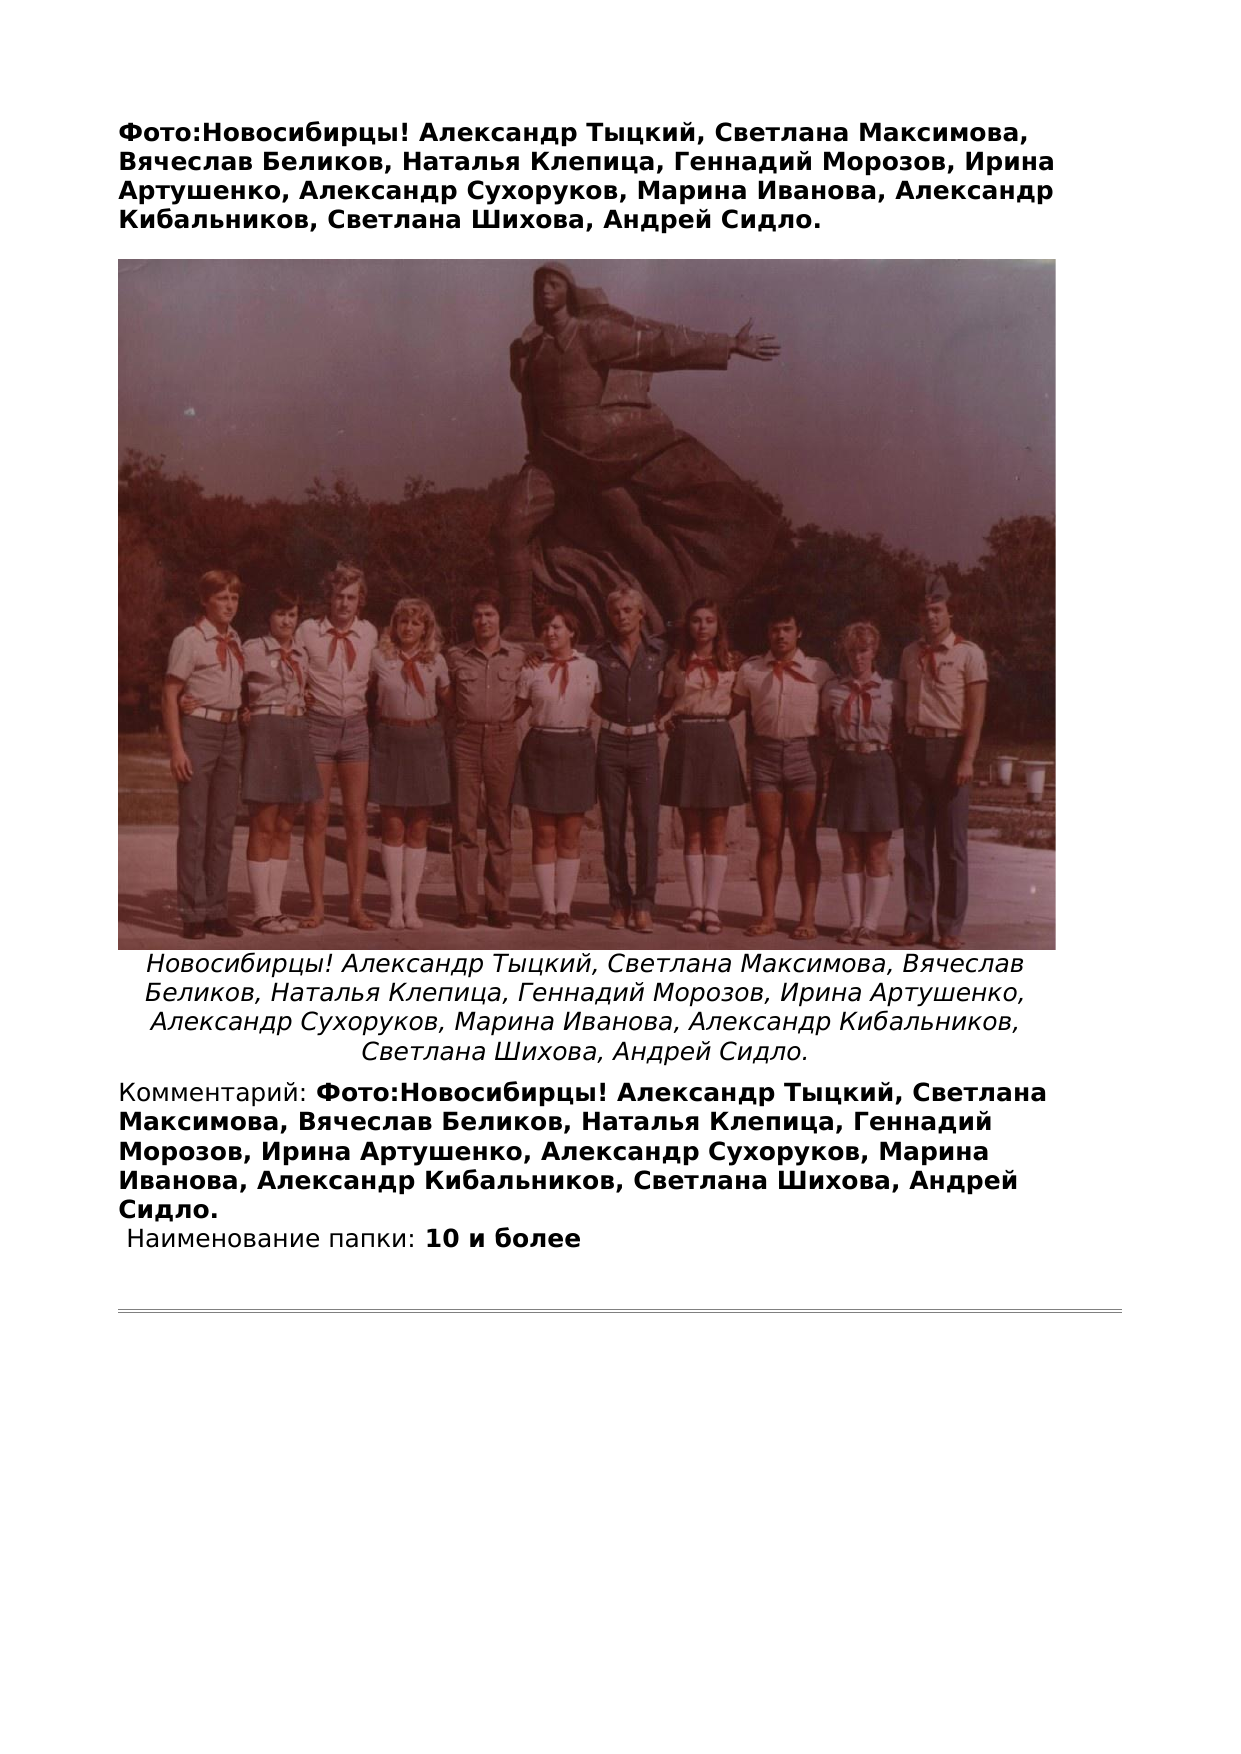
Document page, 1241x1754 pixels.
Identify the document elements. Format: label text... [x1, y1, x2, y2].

picture [118, 259, 1056, 950]
subtitle Фото:Новосибирцы! Александр Тыцкий, Светлана Максимова, Вячеслав Беликов, Наталья Клепица, Геннадий Морозов, Ирина Артушенко, Александр Сухоруков, Марина Иванова, Александр Кибальников, Светлана Шихова, Андрей Сидло. [118, 118, 1122, 235]
text Комментарий: Фото:Новосибирцы! Александр Тыцкий, Светлана Максимова, Вячеслав Беликов, Наталья Клепица, Геннадий Морозов, Ирина Артушенко, Александр Сухоруков, Марина Иванова, Александр Кибальников, Светлана Шихова, Андрей Сидло. Наименование папки: 10 и более [118, 1078, 1122, 1282]
text Новосибирцы! Александр Тыцкий, Светлана Максимова, Вячеслав Беликов, Наталья Клепица, Геннадий Морозов, Ирина Артушенко, Александр Сухоруков, Марина Иванова, Александр Кибальников, Светлана Шихова, Андрей Сидло. [118, 950, 1056, 1066]
